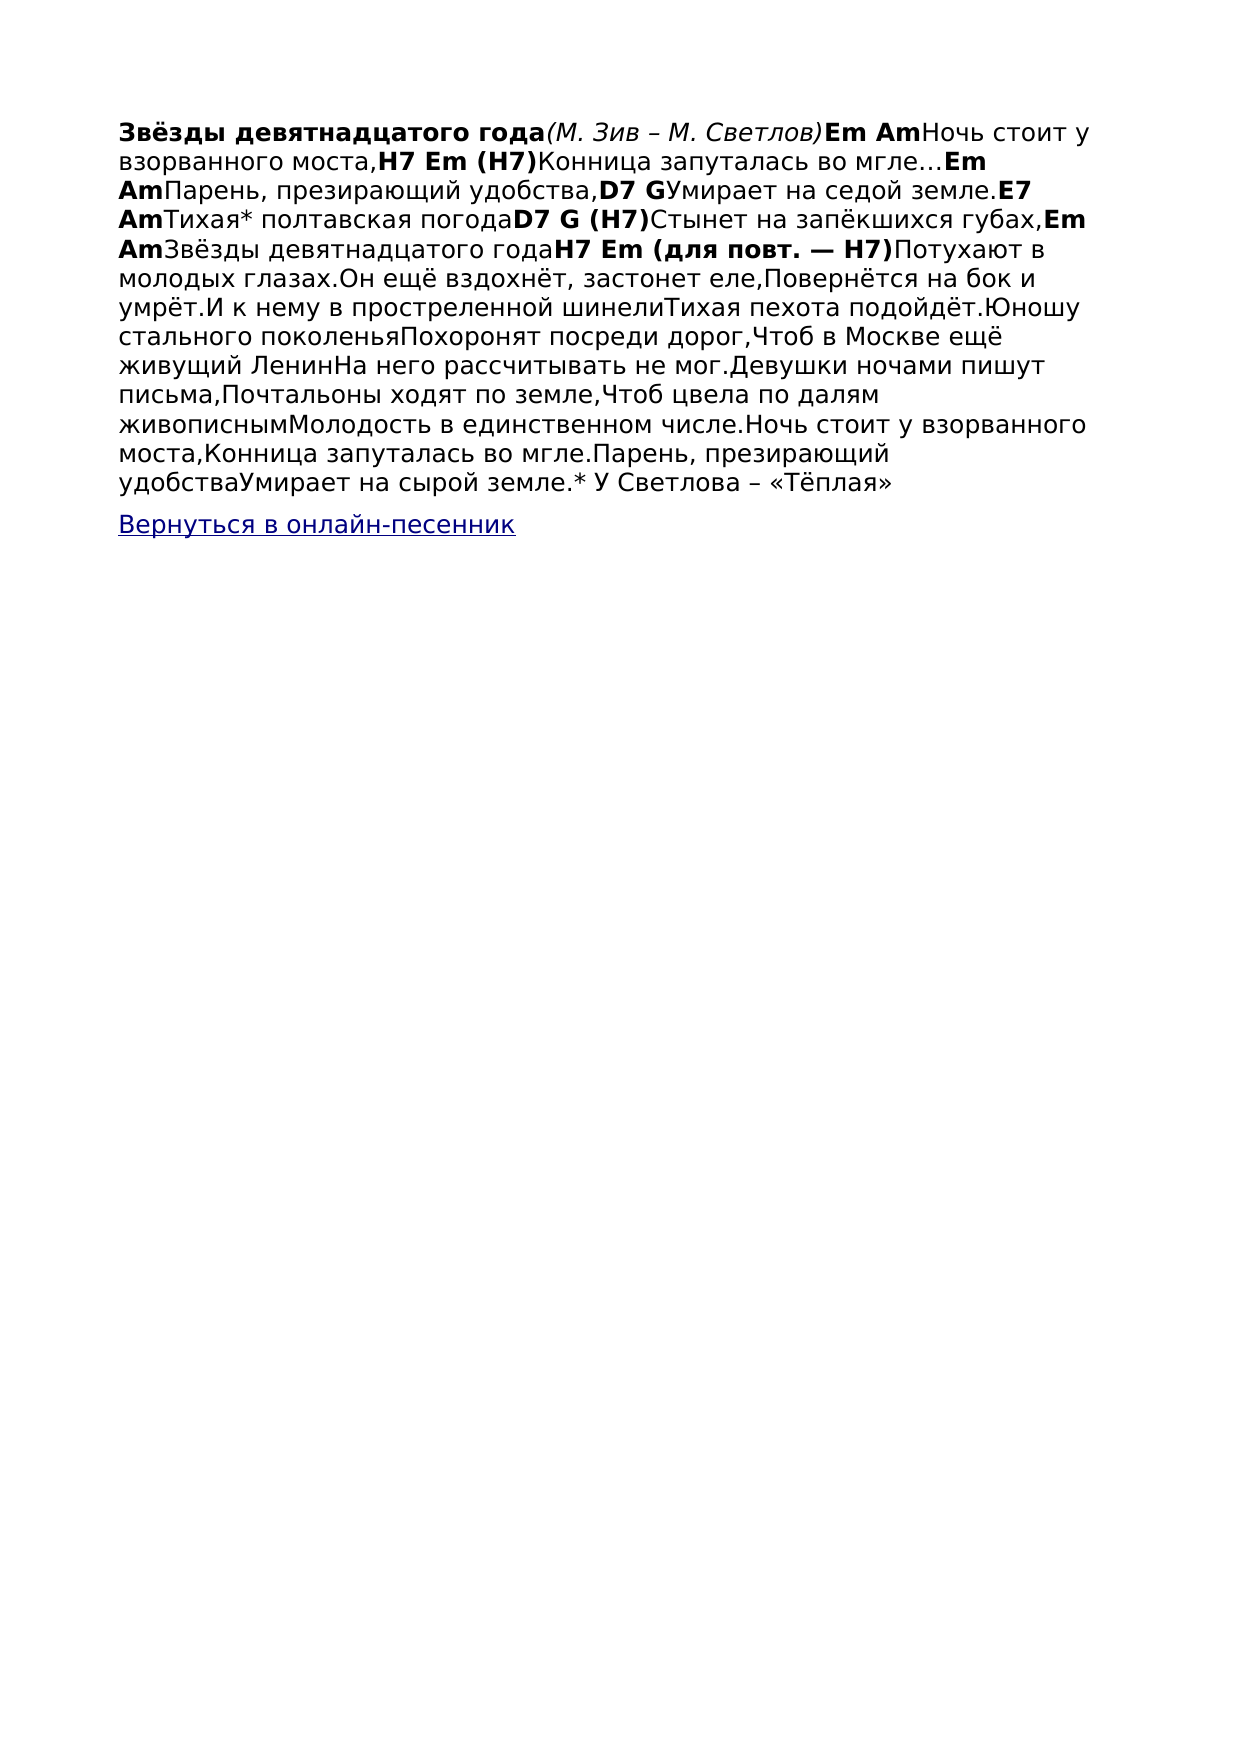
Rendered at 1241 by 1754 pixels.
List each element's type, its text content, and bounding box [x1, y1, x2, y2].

text Вернуться в онлайн-песенник [118, 510, 1122, 539]
text Звёзды девятнадцатого года(М. Зив – М. Светлов)Em AmНочь стоит у взорванного моста,H7 Em (H7)Конница запуталась во мгле…Em AmПарень, презирающий удобства,D7 GУмирает на седой земле.E7 AmТихая* полтавская погодаD7 G (H7)Стынет на запёкшихся губах,Em AmЗвёзды девятнадцатого годаH7 Em (для повт. — H7)Потухают в молодых глазах.Он ещё вздохнёт, застонет еле,Повернётся на бок и умрёт.И к нему в простреленной шинелиТихая пехота подойдёт.Юношу стального поколеньяПохоронят посреди дорог,Чтоб в Москве ещё живущий ЛенинНа него рассчитывать не мог.Девушки ночами пишут письма,Почтальоны ходят по земле,Чтоб цвела по далям живописнымМолодость в единственном числе.Ночь стоит у взорванного моста,Конница запуталась во мгле.Парень, презирающий удобстваУмирает на сырой земле.* У Светлова – «Тёплая» [118, 118, 1122, 497]
